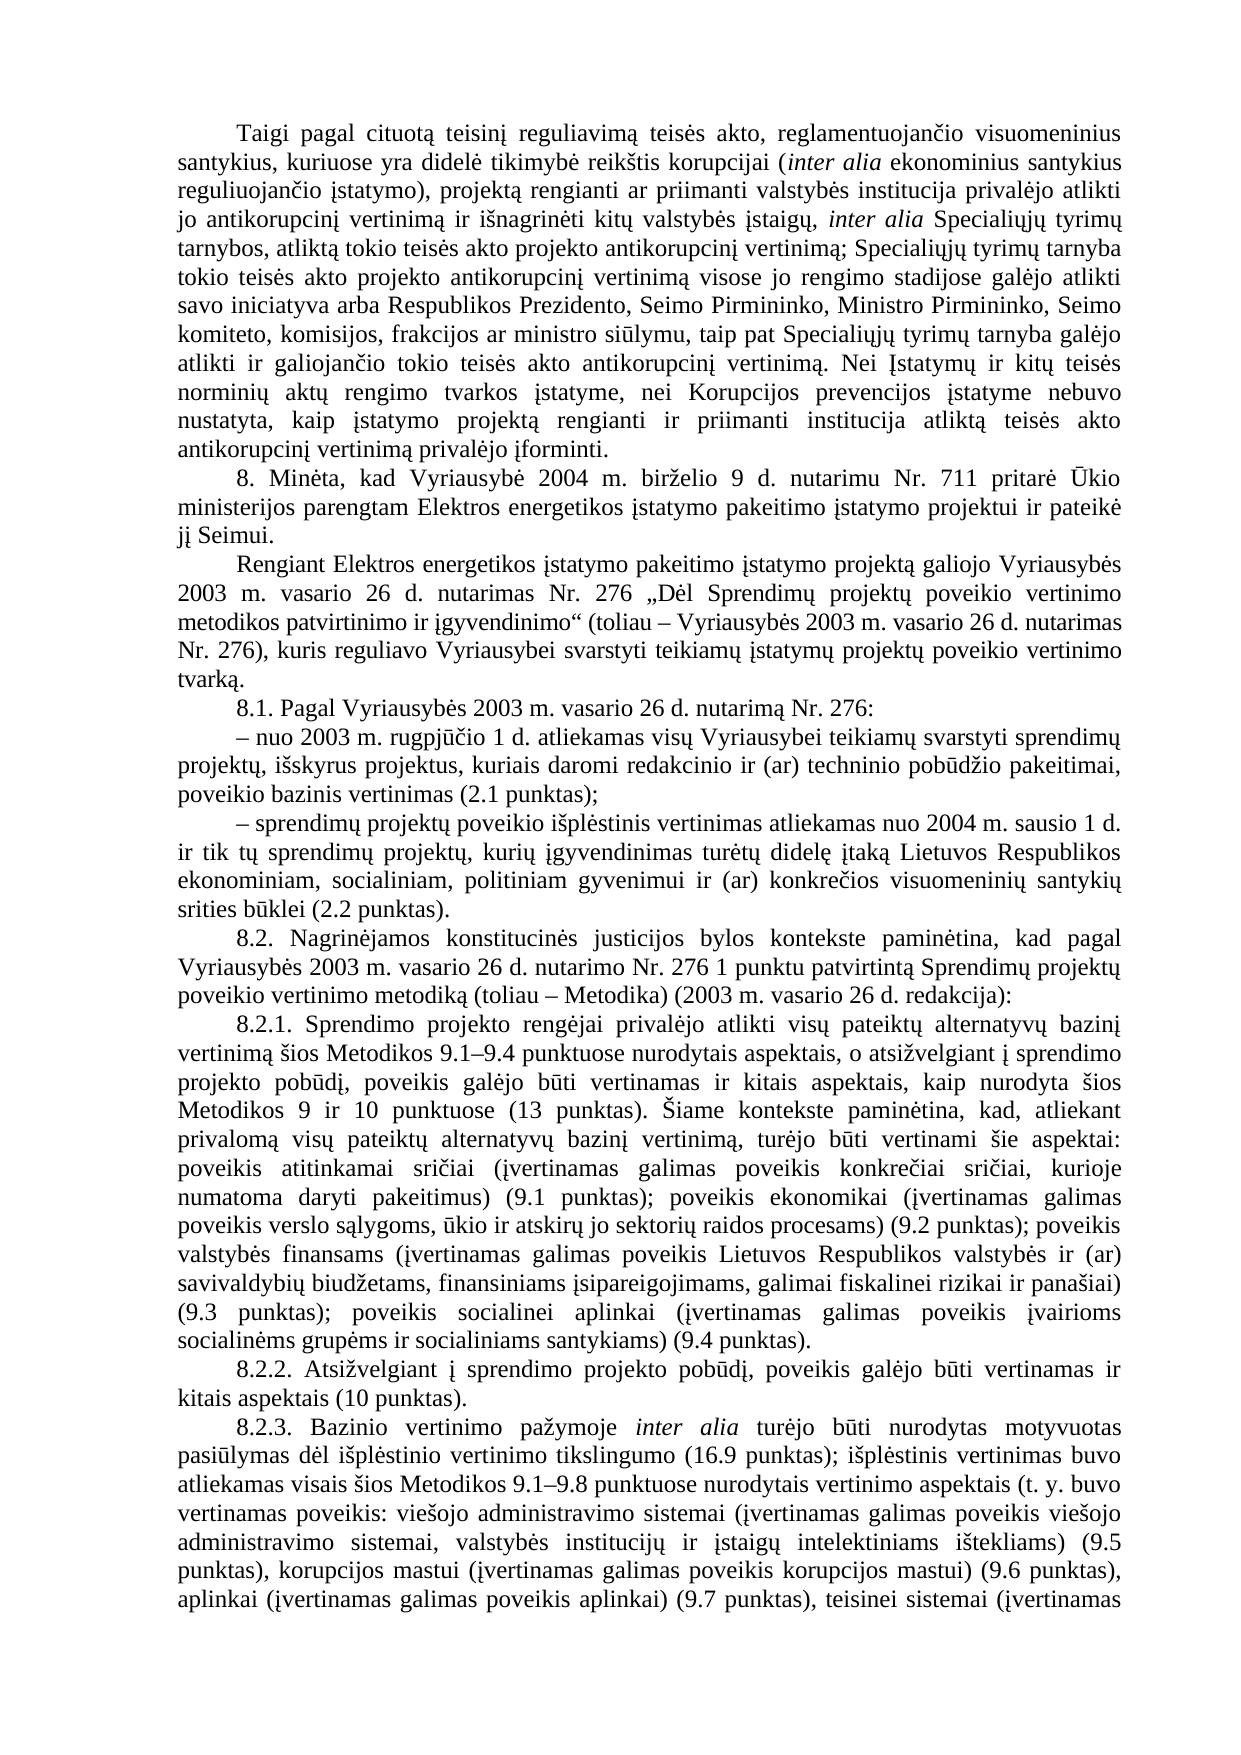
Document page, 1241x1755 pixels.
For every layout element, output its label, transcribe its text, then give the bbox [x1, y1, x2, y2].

text 8. Minėta, kad Vyriausybė 2004 m. birželio 9 d. nutarimu Nr. 711 pritarė Ūkio ministerijos parengtam Elektros energetikos įstatymo pakeitimo įstatymo projektui ir pateikė jį Seimui. [177, 463, 1122, 549]
text 8.1. Pagal Vyriausybės 2003 m. vasario 26 d. nutarimą Nr. 276: [177, 693, 1122, 722]
text Rengiant Elektros energetikos įstatymo pakeitimo įstatymo projektą galiojo Vyriausybės 2003 m. vasario 26 d. nutarimas Nr. 276 „Dėl Sprendimų projektų poveikio vertinimo metodikos patvirtinimo ir įgyvendinimo“ (toliau – Vyriausybės 2003 m. vasario 26 d. nutarimas Nr. 276), kuris reguliavo Vyriausybei svarstyti teikiamų įstatymų projektų poveikio vertinimo tvarką. [177, 549, 1122, 693]
text Taigi pagal cituotą teisinį reguliavimą teisės akto, reglamentuojančio visuomeninius santykius, kuriuose yra didelė tikimybė reikštis korupcijai (inter alia ekonominius santykius reguliuojančio įstatymo), projektą rengianti ar priimanti valstybės institucija privalėjo atlikti jo antikorupcinį vertinimą ir išnagrinėti kitų valstybės įstaigų, inter alia Specialiųjų tyrimų tarnybos, atliktą tokio teisės akto projekto antikorupcinį vertinimą; Specialiųjų tyrimų tarnyba tokio teisės akto projekto antikorupcinį vertinimą visose jo rengimo stadijose galėjo atlikti savo iniciatyva arba Respublikos Prezidento, Seimo Pirmininko, Ministro Pirmininko, Seimo komiteto, komisijos, frakcijos ar ministro siūlymu, taip pat Specialiųjų tyrimų tarnyba galėjo atlikti ir galiojančio tokio teisės akto antikorupcinį vertinimą. Nei Įstatymų ir kitų teisės norminių aktų rengimo tvarkos įstatyme, nei Korupcijos prevencijos įstatyme nebuvo nustatyta, kaip įstatymo projektą rengianti ir priimanti institucija atliktą teisės akto antikorupcinį vertinimą privalėjo įforminti. [177, 118, 1122, 463]
text 8.2.1. Sprendimo projekto rengėjai privalėjo atlikti visų pateiktų alternatyvų bazinį vertinimą šios Metodikos 9.1–9.4 punktuose nurodytais aspektais, o atsižvelgiant į sprendimo projekto pobūdį, poveikis galėjo būti vertinamas ir kitais aspektais, kaip nurodyta šios Metodikos 9 ir 10 punktuose (13 punktas). Šiame kontekste paminėtina, kad, atliekant privalomą visų pateiktų alternatyvų bazinį vertinimą, turėjo būti vertinami šie aspektai: poveikis atitinkamai sričiai (įvertinamas galimas poveikis konkrečiai sričiai, kurioje numatoma daryti pakeitimus) (9.1 punktas); poveikis ekonomikai (įvertinamas galimas poveikis verslo sąlygoms, ūkio ir atskirų jo sektorių raidos procesams) (9.2 punktas); poveikis valstybės finansams (įvertinamas galimas poveikis Lietuvos Respublikos valstybės ir (ar) savivaldybių biudžetams, finansiniams įsipareigojimams, galimai fiskalinei rizikai ir panašiai) (9.3 punktas); poveikis socialinei aplinkai (įvertinamas galimas poveikis įvairioms socialinėms grupėms ir socialiniams santykiams) (9.4 punktas). [177, 1009, 1122, 1354]
text 8.2. Nagrinėjamos konstitucinės justicijos bylos kontekste paminėtina, kad pagal Vyriausybės 2003 m. vasario 26 d. nutarimo Nr. 276 1 punktu patvirtintą Sprendimų projektų poveikio vertinimo metodiką (toliau – Metodika) (2003 m. vasario 26 d. redakcija): [177, 923, 1122, 1009]
text 8.2.3. Bazinio vertinimo pažymoje inter alia turėjo būti nurodytas motyvuotas pasiūlymas dėl išplėstinio vertinimo tikslingumo (16.9 punktas); išplėstinis vertinimas buvo atliekamas visais šios Metodikos 9.1–9.8 punktuose nurodytais vertinimo aspektais (t. y. buvo vertinamas poveikis: viešojo administravimo sistemai (įvertinamas galimas poveikis viešojo administravimo sistemai, valstybės institucijų ir įstaigų intelektiniams ištekliams) (9.5 punktas), korupcijos mastui (įvertinamas galimas poveikis korupcijos mastui) (9.6 punktas), aplinkai (įvertinamas galimas poveikis aplinkai) (9.7 punktas), teisinei sistemai (įvertinamas [177, 1412, 1122, 1613]
text – sprendimų projektų poveikio išplėstinis vertinimas atliekamas nuo 2004 m. sausio 1 d. ir tik tų sprendimų projektų, kurių įgyvendinimas turėtų didelę įtaką Lietuvos Respublikos ekonominiam, socialiniam, politiniam gyvenimui ir (ar) konkrečios visuomeninių santykių srities būklei (2.2 punktas). [177, 808, 1122, 923]
text – nuo 2003 m. rugpjūčio 1 d. atliekamas visų Vyriausybei teikiamų svarstyti sprendimų projektų, išskyrus projektus, kuriais daromi redakcinio ir (ar) techninio pobūdžio pakeitimai, poveikio bazinis vertinimas (2.1 punktas); [177, 722, 1122, 808]
text 8.2.2. Atsižvelgiant į sprendimo projekto pobūdį, poveikis galėjo būti vertinamas ir kitais aspektais (10 punktas). [177, 1354, 1122, 1412]
